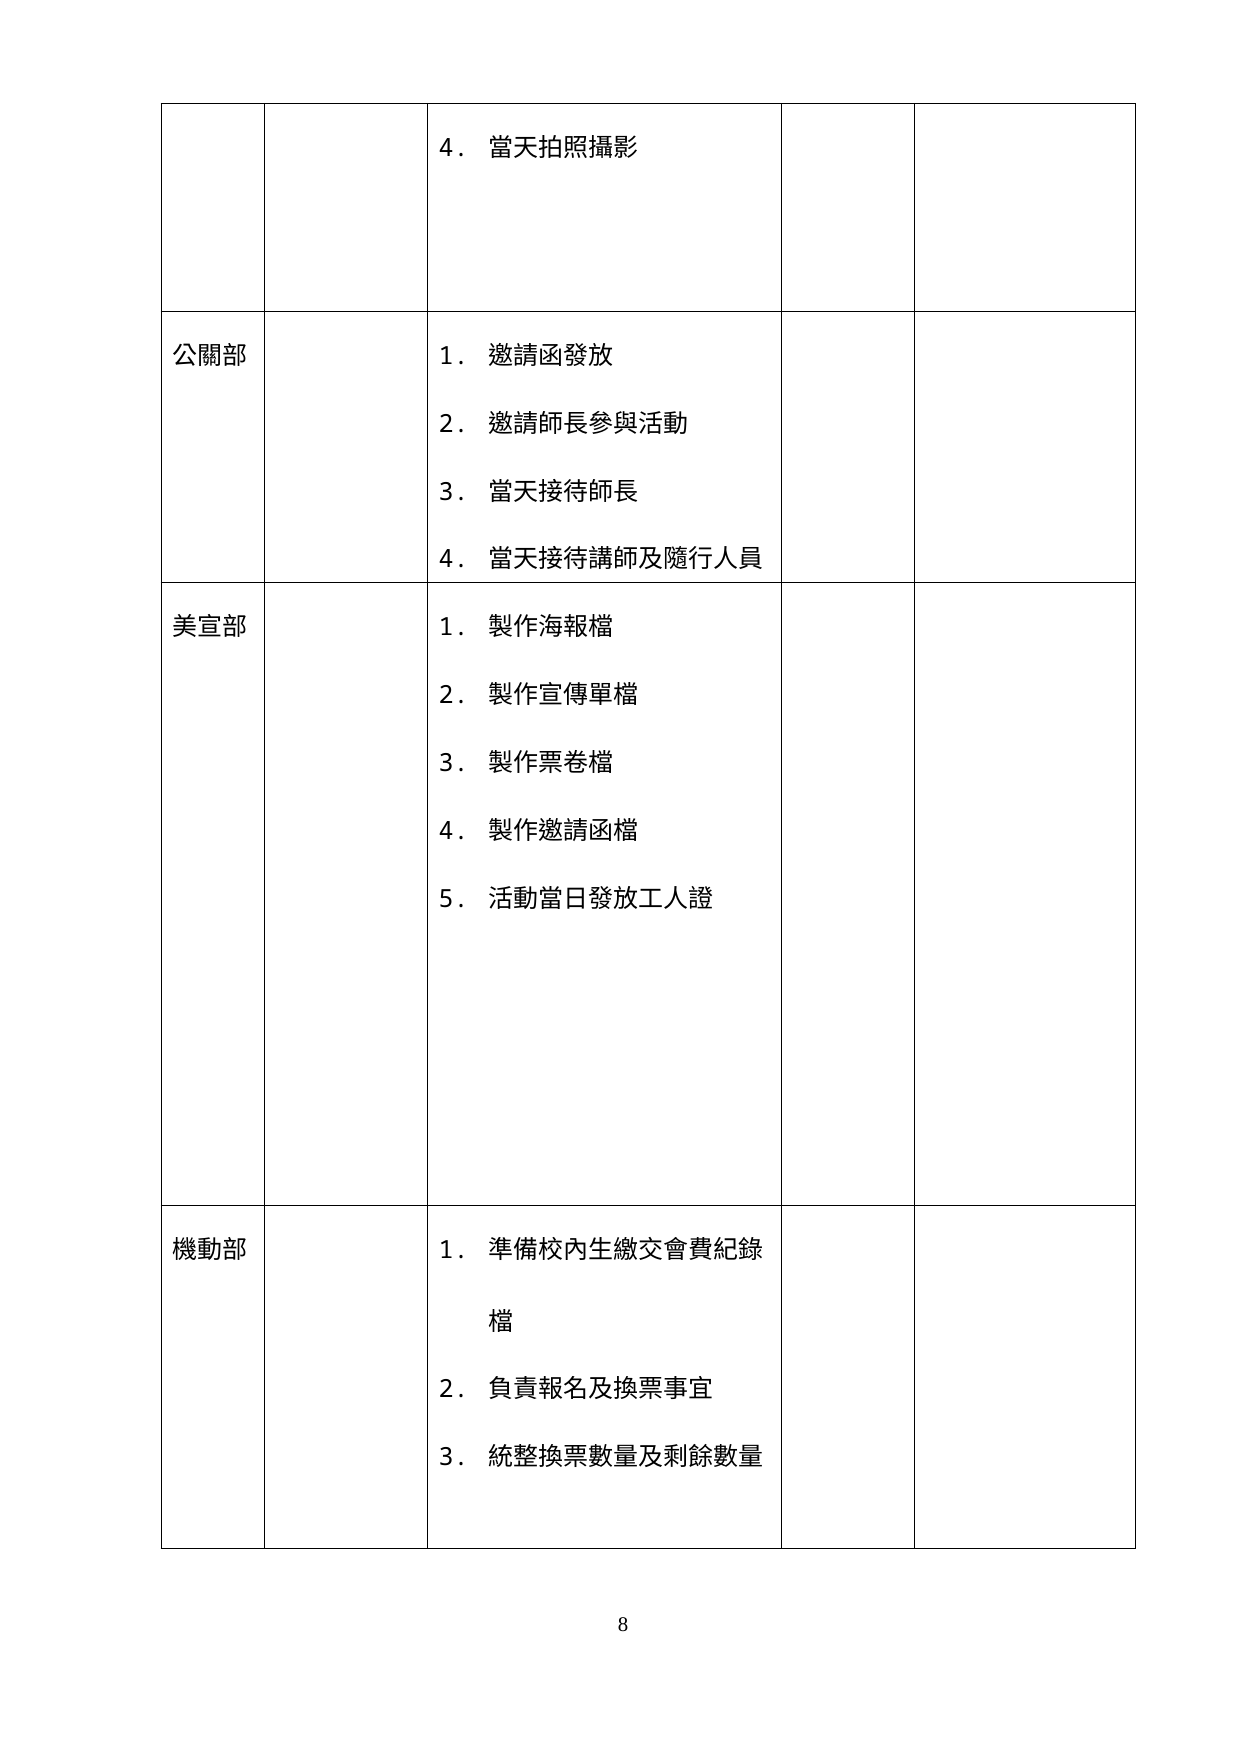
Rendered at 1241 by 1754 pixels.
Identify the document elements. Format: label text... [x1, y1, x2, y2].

table_cell [162, 104, 264, 311]
table_cell 公關部 [162, 312, 264, 582]
table_cell 05/15 [782, 312, 914, 582]
table_cell [782, 104, 914, 311]
table_cell 製作海報檔 製作宣傳單檔 製作票卷檔 製作邀請函檔 活動當日發放工人證 [428, 583, 781, 1204]
table_cell 準備校內生繳交會費紀錄檔 負責報名及換票事宜 統整換票數量及剩餘數量 [428, 1206, 781, 1548]
table_cell 王昊亭 0988005959 [265, 312, 427, 582]
table_cell 許閔捷 0931922511 陳霈穎 0979312370 徐雅筑 0912889126 [265, 583, 427, 1204]
table_cell 機動部 [162, 1206, 264, 1548]
table_cell 規劃校內宣傳 新增活動歷程 張貼校內外海報 當天拍照攝影 [428, 104, 781, 311]
table_cell 04/21 04/21 04/28 05/05 [782, 583, 914, 1204]
table_cell 05/11 05/15-05/19 05/22 [782, 1206, 914, 1548]
table_cell [915, 312, 1135, 582]
table_cell 陳姵臻 0980768234 謝玉茹 096205527 [265, 1206, 427, 1548]
table_cell [915, 583, 1135, 1204]
table_cell 吳念潔 0920625050 [265, 104, 427, 311]
table_cell 邀請函發放 邀請師長參與活動 當天接待師長 當天接待講師及隨行人員 [428, 312, 781, 582]
table_cell 報名及換票事宜： 安排每日換票負責人員 換票成功者之報名表填寫 當日結束進行人數統計 [915, 1206, 1135, 1548]
table_cell 美宣部 [162, 583, 264, 1204]
table_cell [915, 104, 1135, 311]
